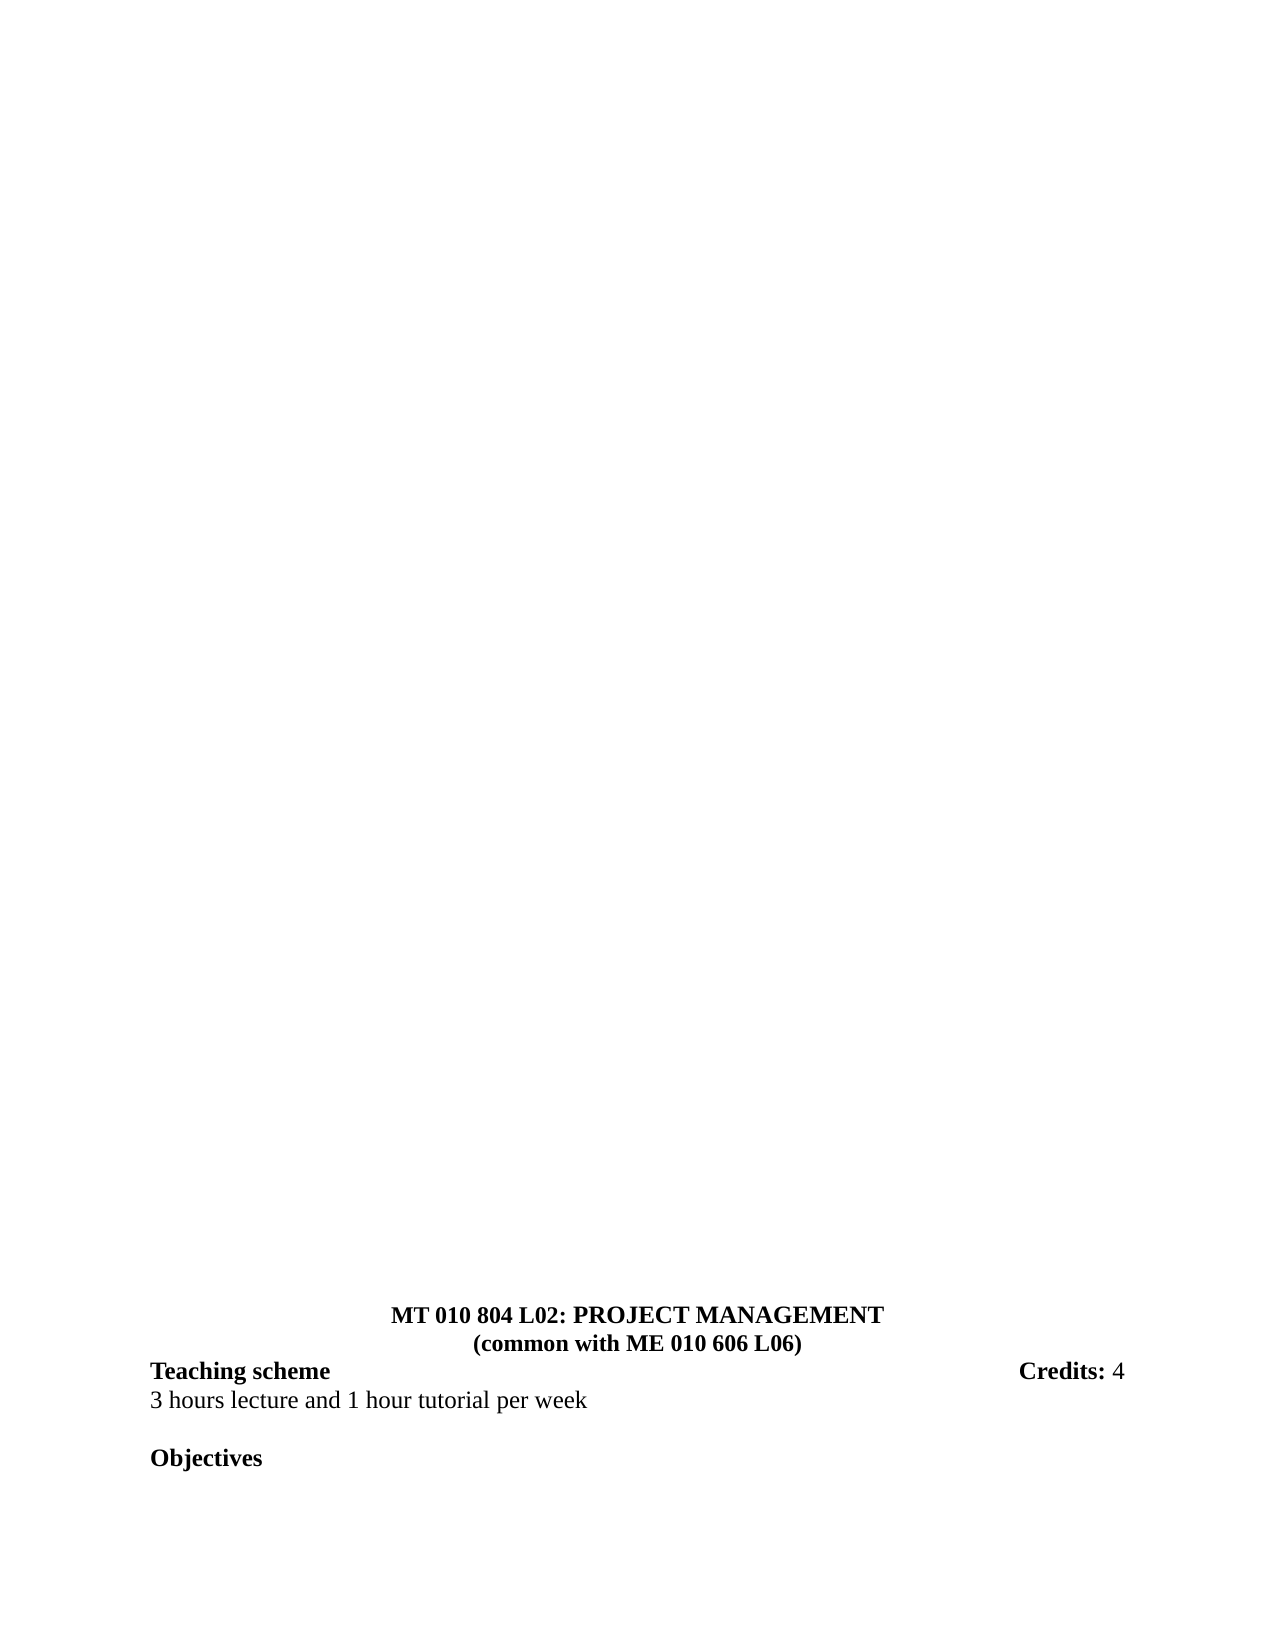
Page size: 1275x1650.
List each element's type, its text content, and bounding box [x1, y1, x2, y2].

list (common with ME 010 606 L06) [150, 1329, 1125, 1356]
text Teaching scheme Credits: 4 [150, 1356, 1125, 1385]
text 3 hours lecture and 1 hour tutorial per week [150, 1385, 1125, 1414]
text Objectives [150, 1443, 1125, 1471]
list MT 010 804 L02: PROJECT MANAGEMENT [150, 1300, 1125, 1329]
